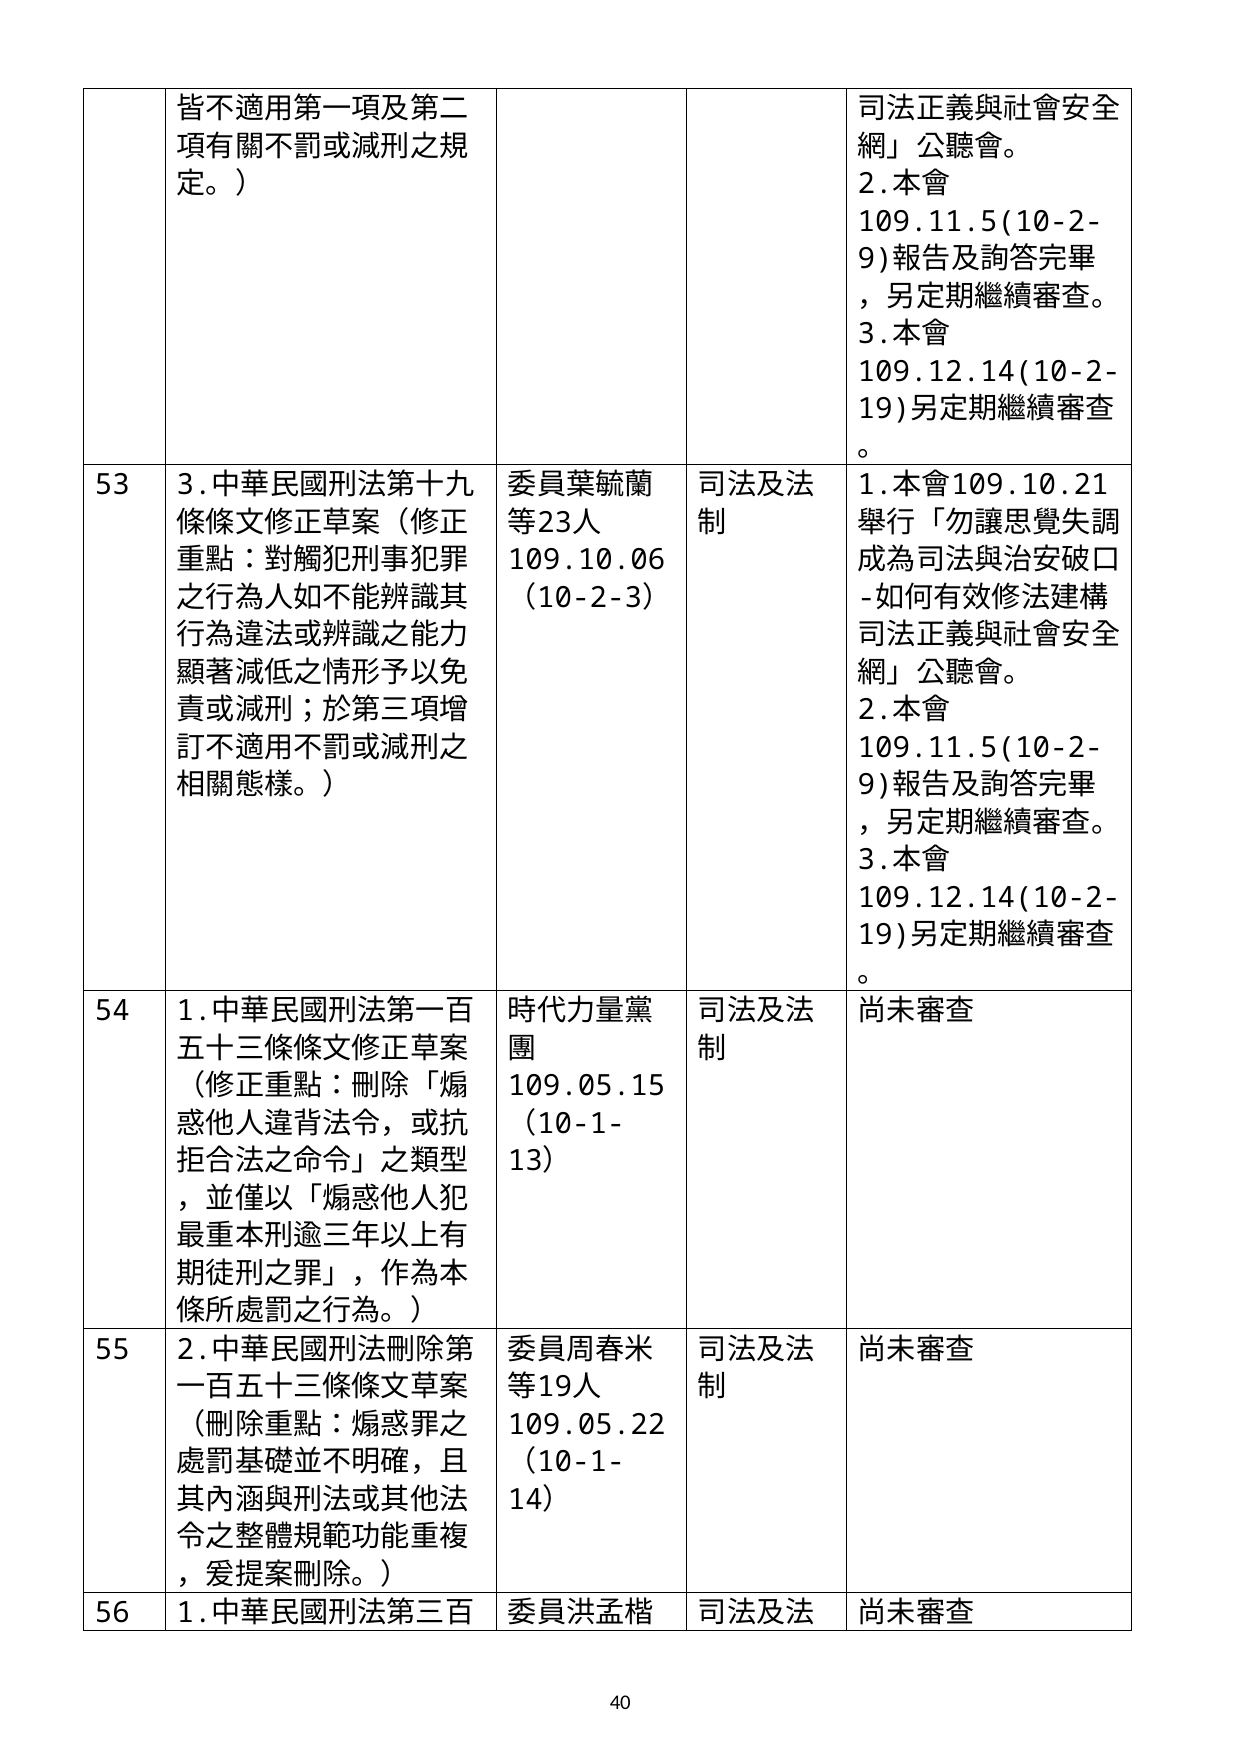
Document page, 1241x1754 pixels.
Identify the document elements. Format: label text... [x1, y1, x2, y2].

table_cell 委員洪孟楷 [497, 1593, 686, 1630]
table_cell 54 [84, 991, 165, 1328]
table_cell 55 [84, 1329, 165, 1592]
table_cell [687, 89, 846, 464]
table_cell 2.中華民國刑法刪除第一百五十三條條文草案（刪除重點：煽惑罪之處罰基礎並不明確，且其內涵與刑法或其他法令之整體規範功能重複，爰提案刪除。） [166, 1329, 496, 1592]
table_cell 皆不適用第一項及第二項有關不罰或減刑之規定。） [166, 89, 496, 464]
table_cell 1.中華民國刑法第三百 [166, 1593, 496, 1630]
table_cell 時代力量黨團 109.05.15 （10-1-13） [497, 991, 686, 1328]
table_cell 司法及法制 [687, 991, 846, 1328]
table_cell 尚未審查 [847, 1329, 1131, 1592]
table_cell 司法及法制 [687, 1329, 846, 1592]
table_cell 1.中華民國刑法第一百五十三條條文修正草案（修正重點：刪除「煽惑他人違背法令，或抗拒合法之命令」之類型，並僅以「煽惑他人犯最重本刑逾三年以上有期徒刑之罪」，作為本條所處罰之行為。） [166, 991, 496, 1328]
table_cell 尚未審查 [847, 1593, 1131, 1630]
table_cell 尚未審查 [847, 991, 1131, 1328]
table_cell 委員周春米等19人 109.05.22 （10-1-14） [497, 1329, 686, 1592]
table_cell 56 [84, 1593, 165, 1630]
table_cell [84, 89, 165, 464]
table_cell 司法及法 [687, 1593, 846, 1630]
table_cell [497, 89, 686, 464]
table_cell 1.本會109.10.21舉行「勿讓思覺失調成為司法與治安破口-如何有效修法建構司法正義與社會安全網」公聽會。 2.本會109.11.5(10-2-9)報告及詢答完畢，另定期繼續審查。 3.本會109.12.14(10-2-19)另定期繼續審查。 [847, 465, 1131, 990]
table_cell 委員葉毓蘭等23人 109.10.06 （10-2-3） [497, 465, 686, 990]
table_cell 3.中華民國刑法第十九條條文修正草案（修正重點：對觸犯刑事犯罪之行為人如不能辨識其行為違法或辨識之能力顯著減低之情形予以免責或減刑；於第三項增訂不適用不罰或減刑之相關態樣。） [166, 465, 496, 990]
table_cell 司法及法制 [687, 465, 846, 990]
table_cell 司法正義與社會安全網」公聽會。 2.本會109.11.5(10-2-9)報告及詢答完畢，另定期繼續審查。 3.本會109.12.14(10-2-19)另定期繼續審查。 [847, 89, 1131, 464]
table_cell 53 [84, 465, 165, 990]
